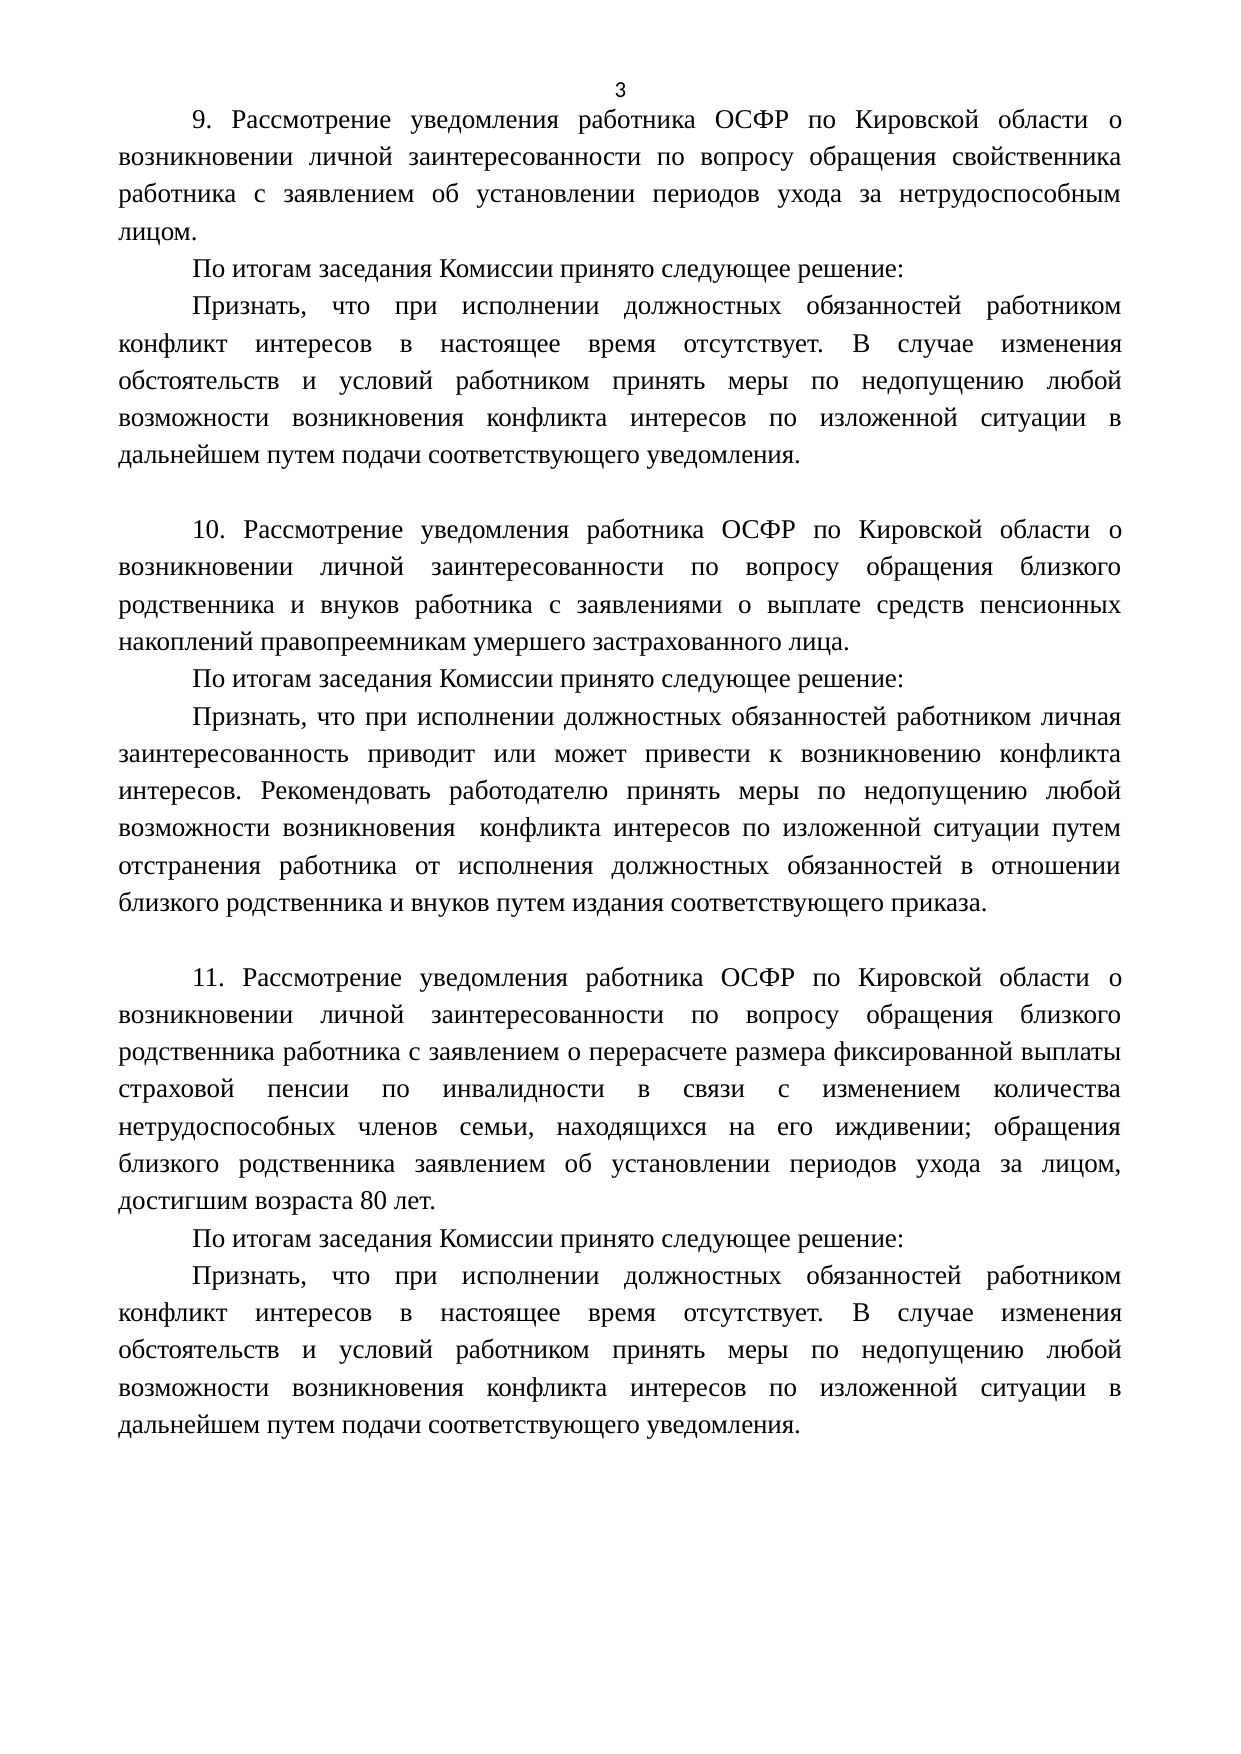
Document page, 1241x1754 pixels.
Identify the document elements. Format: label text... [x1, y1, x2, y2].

text 10. Рассмотрение уведомления работника ОСФР по Кировской области о возникновении личной заинтересованности по вопросу обращения близкого родственника и внуков работника с заявлениями о выплате средств пенсионных накоплений правопреемникам умершего застрахованного лица. [118, 513, 1122, 656]
text По итогам заседания Комиссии принято следующее решение: [118, 252, 1122, 283]
text По итогам заседания Комиссии принято следующее решение: [118, 1222, 1122, 1253]
text Признать, что при исполнении должностных обязанностей работником личная заинтересованность приводит или может привести к возникновению конфликта интересов. Рекомендовать работодателю принять меры по недопущению любой возможности возникновения конфликта интересов по изложенной ситуации путем отстранения работника от исполнения должностных обязанностей в отношении близкого родственника и внуков путем издания соответствующего приказа. [118, 700, 1122, 917]
text Признать, что при исполнении должностных обязанностей работником конфликт интересов в настоящее время отсутствует. В случае изменения обстоятельств и условий работником принять меры по недопущению любой возможности возникновения конфликта интересов по изложенной ситуации в дальнейшем путем подачи соответствующего уведомления. [118, 1259, 1122, 1439]
text 9. Рассмотрение уведомления работника ОСФР по Кировской области о возникновении личной заинтересованности по вопросу обращения свойственника работника с заявлением об установлении периодов ухода за нетрудоспособным лицом. [118, 103, 1122, 246]
text Признать, что при исполнении должностных обязанностей работником конфликт интересов в настоящее время отсутствует. В случае изменения обстоятельств и условий работником принять меры по недопущению любой возможности возникновения конфликта интересов по изложенной ситуации в дальнейшем путем подачи соответствующего уведомления. [118, 289, 1122, 470]
text 11. Рассмотрение уведомления работника ОСФР по Кировской области о возникновении личной заинтересованности по вопросу обращения близкого родственника работника с заявлением о перерасчете размера фиксированной выплаты страховой пенсии по инвалидности в связи с изменением количества нетрудоспособных членов семьи, находящихся на его иждивении; обращения близкого родственника заявлением об установлении периодов ухода за лицом, достигшим возраста 80 лет. [118, 961, 1122, 1216]
text По итогам заседания Комиссии принято следующее решение: [118, 662, 1122, 693]
